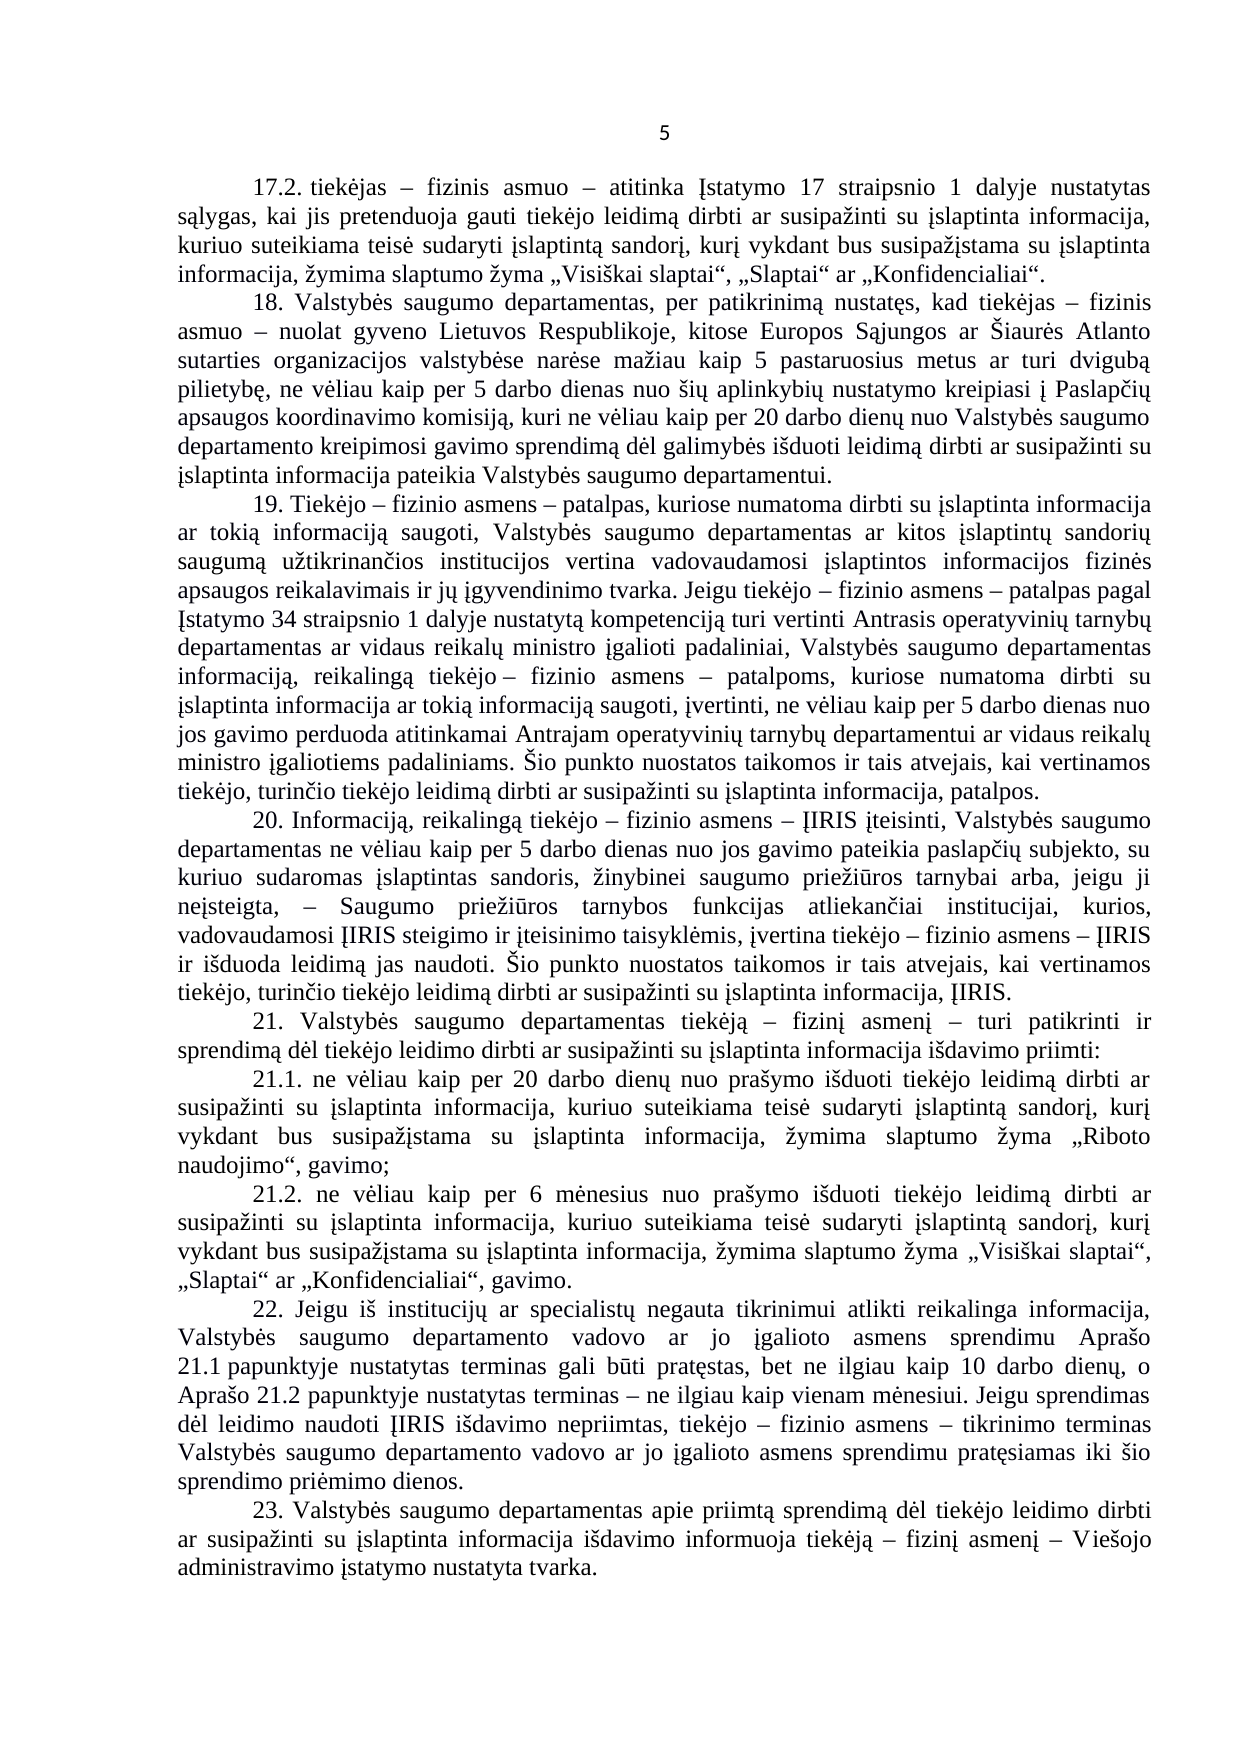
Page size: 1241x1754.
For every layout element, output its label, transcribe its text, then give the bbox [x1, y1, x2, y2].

text 21.1. ne vėliau kaip per 20 darbo dienų nuo prašymo išduoti tiekėjo leidimą dirbti ar susipažinti su įslaptinta informacija, kuriuo suteikiama teisė sudaryti įslaptintą sandorį, kurį vykdant bus susipažįstama su įslaptinta informacija, žymima slaptumo žyma „Riboto naudojimo“, gavimo; [177, 1064, 1152, 1179]
text 17.2. tiekėjas – fizinis asmuo – atitinka Įstatymo 17 straipsnio 1 dalyje nustatytas sąlygas, kai jis pretenduoja gauti tiekėjo leidimą dirbti ar susipažinti su įslaptinta informacija, kuriuo suteikiama teisė sudaryti įslaptintą sandorį, kurį vykdant bus susipažįstama su įslaptinta informacija, žymima slaptumo žyma „Visiškai slaptai“, „Slaptai“ ar „Konfidencialiai“. [177, 172, 1152, 287]
text 22. Jeigu iš institucijų ar specialistų negauta tikrinimui atlikti reikalinga informacija, Valstybės saugumo departamento vadovo ar jo įgalioto asmens sprendimu Aprašo 21.1 papunktyje nustatytas terminas gali būti pratęstas, bet ne ilgiau kaip 10 darbo dienų, o Aprašo 21.2 papunktyje nustatytas terminas – ne ilgiau kaip vienam mėnesiui. Jeigu sprendimas dėl leidimo naudoti ĮIRIS išdavimo nepriimtas, tiekėjo – fizinio asmens – tikrinimo terminas Valstybės saugumo departamento vadovo ar jo įgalioto asmens sprendimu pratęsiamas iki šio sprendimo priėmimo dienos. [177, 1294, 1152, 1495]
text 21. Valstybės saugumo departamentas tiekėją – fizinį asmenį – turi patikrinti ir sprendimą dėl tiekėjo leidimo dirbti ar susipažinti su įslaptinta informacija išdavimo priimti: [177, 1006, 1152, 1064]
text 19. Tiekėjo – fizinio asmens – patalpas, kuriose numatoma dirbti su įslaptinta informacija ar tokią informaciją saugoti, Valstybės saugumo departamentas ar kitos įslaptintų sandorių saugumą užtikrinančios institucijos vertina vadovaudamosi įslaptintos informacijos fizinės apsaugos reikalavimais ir jų įgyvendinimo tvarka. Jeigu tiekėjo – fizinio asmens – patalpas pagal Įstatymo 34 straipsnio 1 dalyje nustatytą kompetenciją turi vertinti Antrasis operatyvinių tarnybų departamentas ar vidaus reikalų ministro įgalioti padaliniai, Valstybės saugumo departamentas informaciją, reikalingą tiekėjo – fizinio asmens – patalpoms, kuriose numatoma dirbti su įslaptinta informacija ar tokią informaciją saugoti, įvertinti, ne vėliau kaip per 5 darbo dienas nuo jos gavimo perduoda atitinkamai Antrajam operatyvinių tarnybų departamentui ar vidaus reikalų ministro įgaliotiems padaliniams. Šio punkto nuostatos taikomos ir tais atvejais, kai vertinamos tiekėjo, turinčio tiekėjo leidimą dirbti ar susipažinti su įslaptinta informacija, patalpos. [177, 489, 1152, 805]
text 21.2. ne vėliau kaip per 6 mėnesius nuo prašymo išduoti tiekėjo leidimą dirbti ar susipažinti su įslaptinta informacija, kuriuo suteikiama teisė sudaryti įslaptintą sandorį, kurį vykdant bus susipažįstama su įslaptinta informacija, žymima slaptumo žyma „Visiškai slaptai“, „Slaptai“ ar „Konfidencialiai“, gavimo. [177, 1179, 1152, 1294]
text 23. Valstybės saugumo departamentas apie priimtą sprendimą dėl tiekėjo leidimo dirbti ar susipažinti su įslaptinta informacija išdavimo informuoja tiekėją – fizinį asmenį – Viešojo administravimo įstatymo nustatyta tvarka. [177, 1495, 1152, 1581]
text 18. Valstybės saugumo departamentas, per patikrinimą nustatęs, kad tiekėjas – fizinis asmuo – nuolat gyveno Lietuvos Respublikoje, kitose Europos Sąjungos ar Šiaurės Atlanto sutarties organizacijos valstybėse narėse mažiau kaip 5 pastaruosius metus ar turi dvigubą pilietybę, ne vėliau kaip per 5 darbo dienas nuo šių aplinkybių nustatymo kreipiasi į Paslapčių apsaugos koordinavimo komisiją, kuri ne vėliau kaip per 20 darbo dienų nuo Valstybės saugumo departamento kreipimosi gavimo sprendimą dėl galimybės išduoti leidimą dirbti ar susipažinti su įslaptinta informacija pateikia Valstybės saugumo departamentui. [177, 287, 1152, 489]
text 20. Informaciją, reikalingą tiekėjo – fizinio asmens – ĮIRIS įteisinti, Valstybės saugumo departamentas ne vėliau kaip per 5 darbo dienas nuo jos gavimo pateikia paslapčių subjekto, su kuriuo sudaromas įslaptintas sandoris, žinybinei saugumo priežiūros tarnybai arba, jeigu ji neįsteigta, – Saugumo priežiūros tarnybos funkcijas atliekančiai institucijai, kurios, vadovaudamosi ĮIRIS steigimo ir įteisinimo taisyklėmis, įvertina tiekėjo – fizinio asmens – ĮIRIS ir išduoda leidimą jas naudoti. Šio punkto nuostatos taikomos ir tais atvejais, kai vertinamos tiekėjo, turinčio tiekėjo leidimą dirbti ar susipažinti su įslaptinta informacija, ĮIRIS. [177, 805, 1152, 1006]
